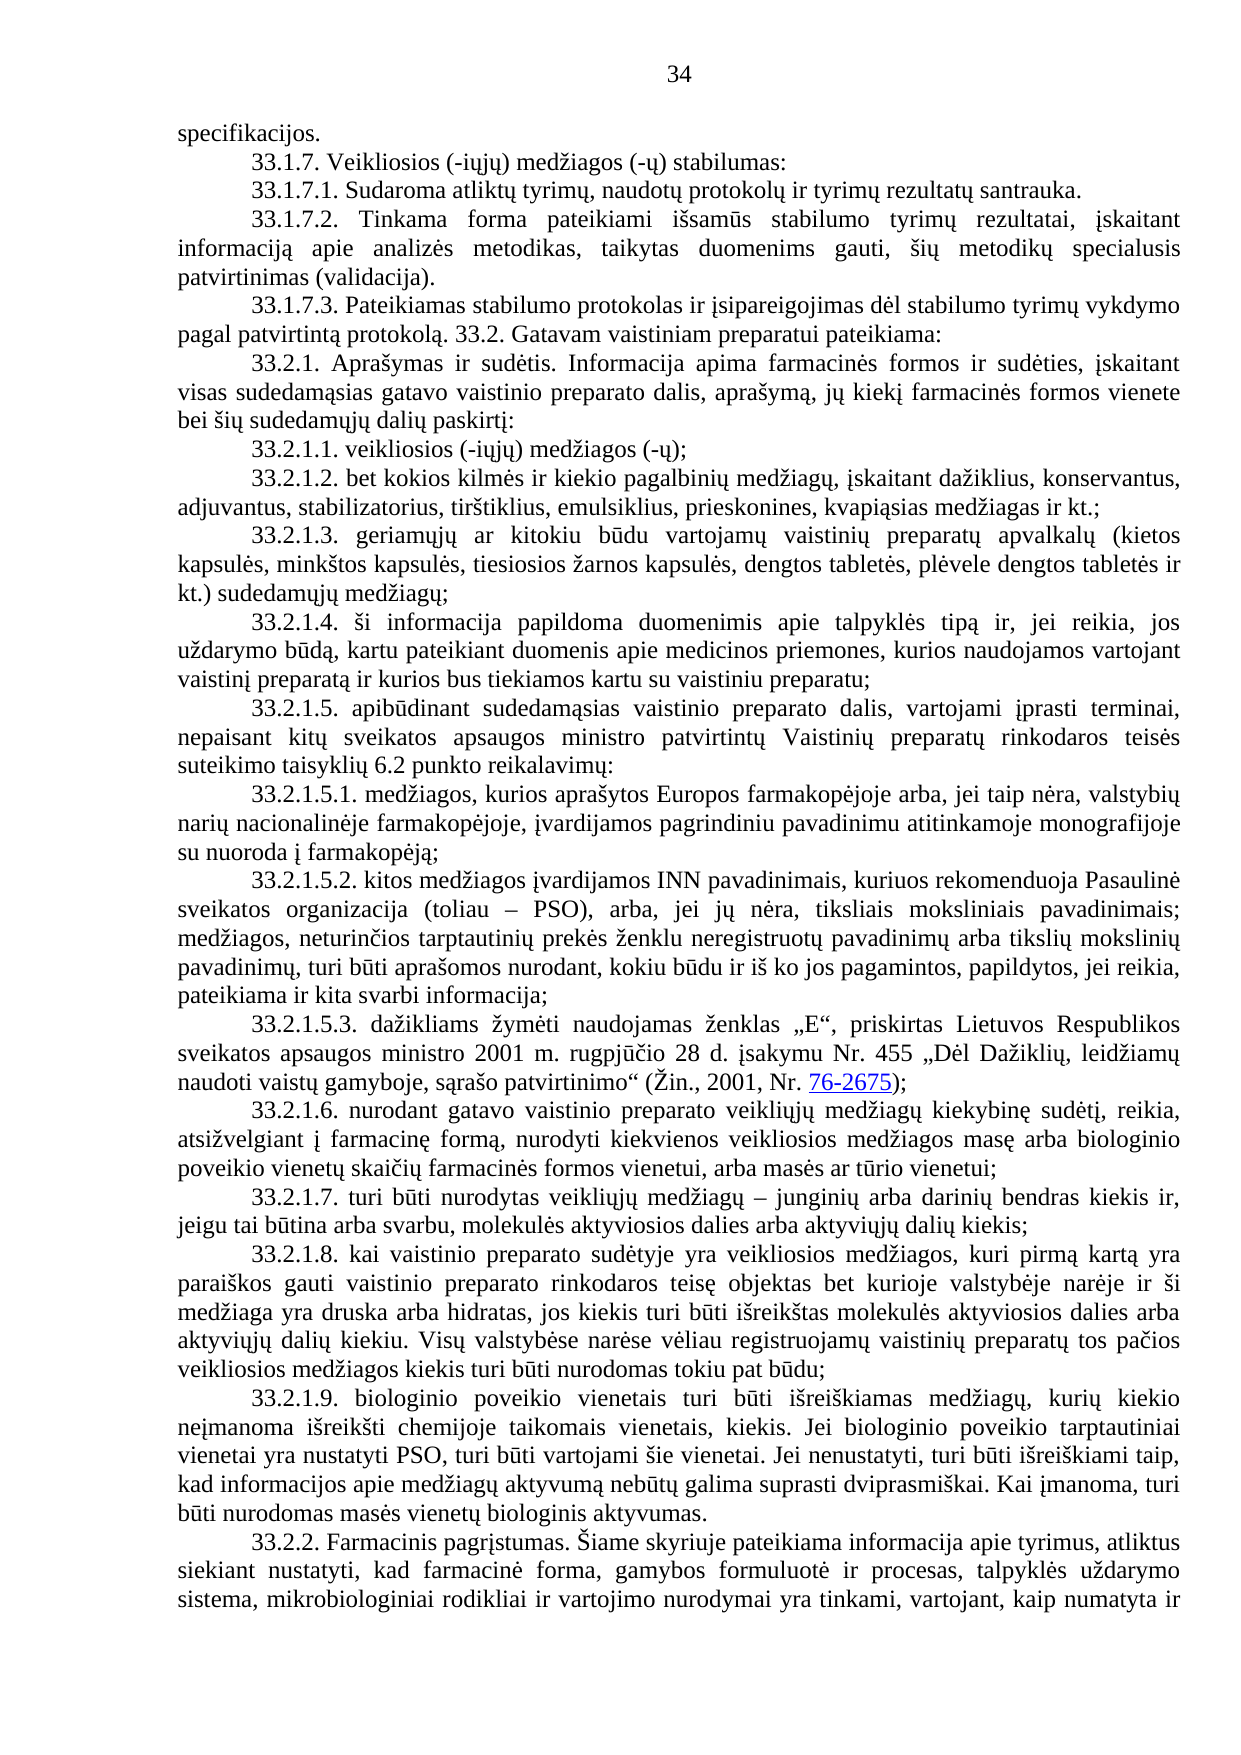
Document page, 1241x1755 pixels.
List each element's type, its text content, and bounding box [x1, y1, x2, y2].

text 33.2.1.5.1. medžiagos, kurios aprašytos Europos farmakopėjoje arba, jei taip nėra, valstybių narių nacionalinėje farmakopėjoje, įvardijamos pagrindiniu pavadinimu atitinkamoje monografijoje su nuoroda į farmakopėją; [177, 779, 1181, 866]
text 33.2.1.4. ši informacija papildoma duomenimis apie talpyklės tipą ir, jei reikia, jos uždarymo būdą, kartu pateikiant duomenis apie medicinos priemones, kurios naudojamos vartojant vaistinį preparatą ir kurios bus tiekiamos kartu su vaistiniu preparatu; [177, 607, 1181, 693]
text 33.1.7.3. Pateikiamas stabilumo protokolas ir įsipareigojimas dėl stabilumo tyrimų vykdymo pagal patvirtintą protokolą. 33.2. Gatavam vaistiniam preparatui pateikiama: [177, 291, 1181, 348]
text 33.2.1. Aprašymas ir sudėtis. Informacija apima farmacinės formos ir sudėties, įskaitant visas sudedamąsias gatavo vaistinio preparato dalis, aprašymą, jų kiekį farmacinės formos vienete bei šių sudedamųjų dalių paskirtį: [177, 348, 1181, 434]
text 33.2.1.6. nurodant gatavo vaistinio preparato veikliųjų medžiagų kiekybinę sudėtį, reikia, atsižvelgiant į farmacinę formą, nurodyti kiekvienos veikliosios medžiagos masę arba biologinio poveikio vienetų skaičių farmacinės formos vienetui, arba masės ar tūrio vienetui; [177, 1096, 1181, 1182]
text 33.2.1.7. turi būti nurodytas veikliųjų medžiagų – junginių arba darinių bendras kiekis ir, jeigu tai būtina arba svarbu, molekulės aktyviosios dalies arba aktyviųjų dalių kiekis; [177, 1182, 1181, 1239]
text 33.2.2. Farmacinis pagrįstumas. Šiame skyriuje pateikiama informacija apie tyrimus, atliktus siekiant nustatyti, kad farmacinė forma, gamybos formuluotė ir procesas, talpyklės uždarymo sistema, mikrobiologiniai rodikliai ir vartojimo nurodymai yra tinkami, vartojant, kaip numatyta ir [177, 1527, 1181, 1613]
text 33.2.1.1. veikliosios (-iųjų) medžiagos (-ų); [177, 434, 1181, 463]
text 33.1.7. Veikliosios (-iųjų) medžiagos (-ų) stabilumas: [177, 147, 1181, 176]
text 33.2.1.3. geriamųjų ar kitokiu būdu vartojamų vaistinių preparatų apvalkalų (kietos kapsulės, minkštos kapsulės, tiesiosios žarnos kapsulės, dengtos tabletės, plėvele dengtos tabletės ir kt.) sudedamųjų medžiagų; [177, 521, 1181, 607]
text 33.2.1.2. bet kokios kilmės ir kiekio pagalbinių medžiagų, įskaitant dažiklius, konservantus, adjuvantus, stabilizatorius, tirštiklius, emulsiklius, prieskonines, kvapiąsias medžiagas ir kt.; [177, 463, 1181, 521]
text 33.2.1.8. kai vaistinio preparato sudėtyje yra veikliosios medžiagos, kuri pirmą kartą yra paraiškos gauti vaistinio preparato rinkodaros teisę objektas bet kurioje valstybėje narėje ir ši medžiaga yra druska arba hidratas, jos kiekis turi būti išreikštas molekulės aktyviosios dalies arba aktyviųjų dalių kiekiu. Visų valstybėse narėse vėliau registruojamų vaistinių preparatų tos pačios veikliosios medžiagos kiekis turi būti nurodomas tokiu pat būdu; [177, 1239, 1181, 1383]
text specifikacijos. [177, 118, 1181, 147]
text 33.1.7.1. Sudaroma atliktų tyrimų, naudotų protokolų ir tyrimų rezultatų santrauka. [177, 176, 1181, 204]
text 33.2.1.5.2. kitos medžiagos įvardijamos INN pavadinimais, kuriuos rekomenduoja Pasaulinė sveikatos organizacija (toliau – PSO), arba, jei jų nėra, tiksliais moksliniais pavadinimais; medžiagos, neturinčios tarptautinių prekės ženklu neregistruotų pavadinimų arba tikslių mokslinių pavadinimų, turi būti aprašomos nurodant, kokiu būdu ir iš ko jos pagamintos, papildytos, jei reikia, pateikiama ir kita svarbi informacija; [177, 866, 1181, 1009]
text 33.2.1.5.3. dažikliams žymėti naudojamas ženklas „E“, priskirtas Lietuvos Respublikos sveikatos apsaugos ministro 2001 m. rugpjūčio 28 d. įsakymu Nr. 455 „Dėl Dažiklių, leidžiamų naudoti vaistų gamyboje, sąrašo patvirtinimo“ (Žin., 2001, Nr. 76-2675); [177, 1009, 1181, 1096]
text 33.1.7.2. Tinkama forma pateikiami išsamūs stabilumo tyrimų rezultatai, įskaitant informaciją apie analizės metodikas, taikytas duomenims gauti, šių metodikų specialusis patvirtinimas (validacija). [177, 204, 1181, 291]
text 33.2.1.9. biologinio poveikio vienetais turi būti išreiškiamas medžiagų, kurių kiekio neįmanoma išreikšti chemijoje taikomais vienetais, kiekis. Jei biologinio poveikio tarptautiniai vienetai yra nustatyti PSO, turi būti vartojami šie vienetai. Jei nenustatyti, turi būti išreiškiami taip, kad informacijos apie medžiagų aktyvumą nebūtų galima suprasti dviprasmiškai. Kai įmanoma, turi būti nurodomas masės vienetų biologinis aktyvumas. [177, 1383, 1181, 1527]
text 33.2.1.5. apibūdinant sudedamąsias vaistinio preparato dalis, vartojami įprasti terminai, nepaisant kitų sveikatos apsaugos ministro patvirtintų Vaistinių preparatų rinkodaros teisės suteikimo taisyklių 6.2 punkto reikalavimų: [177, 693, 1181, 779]
